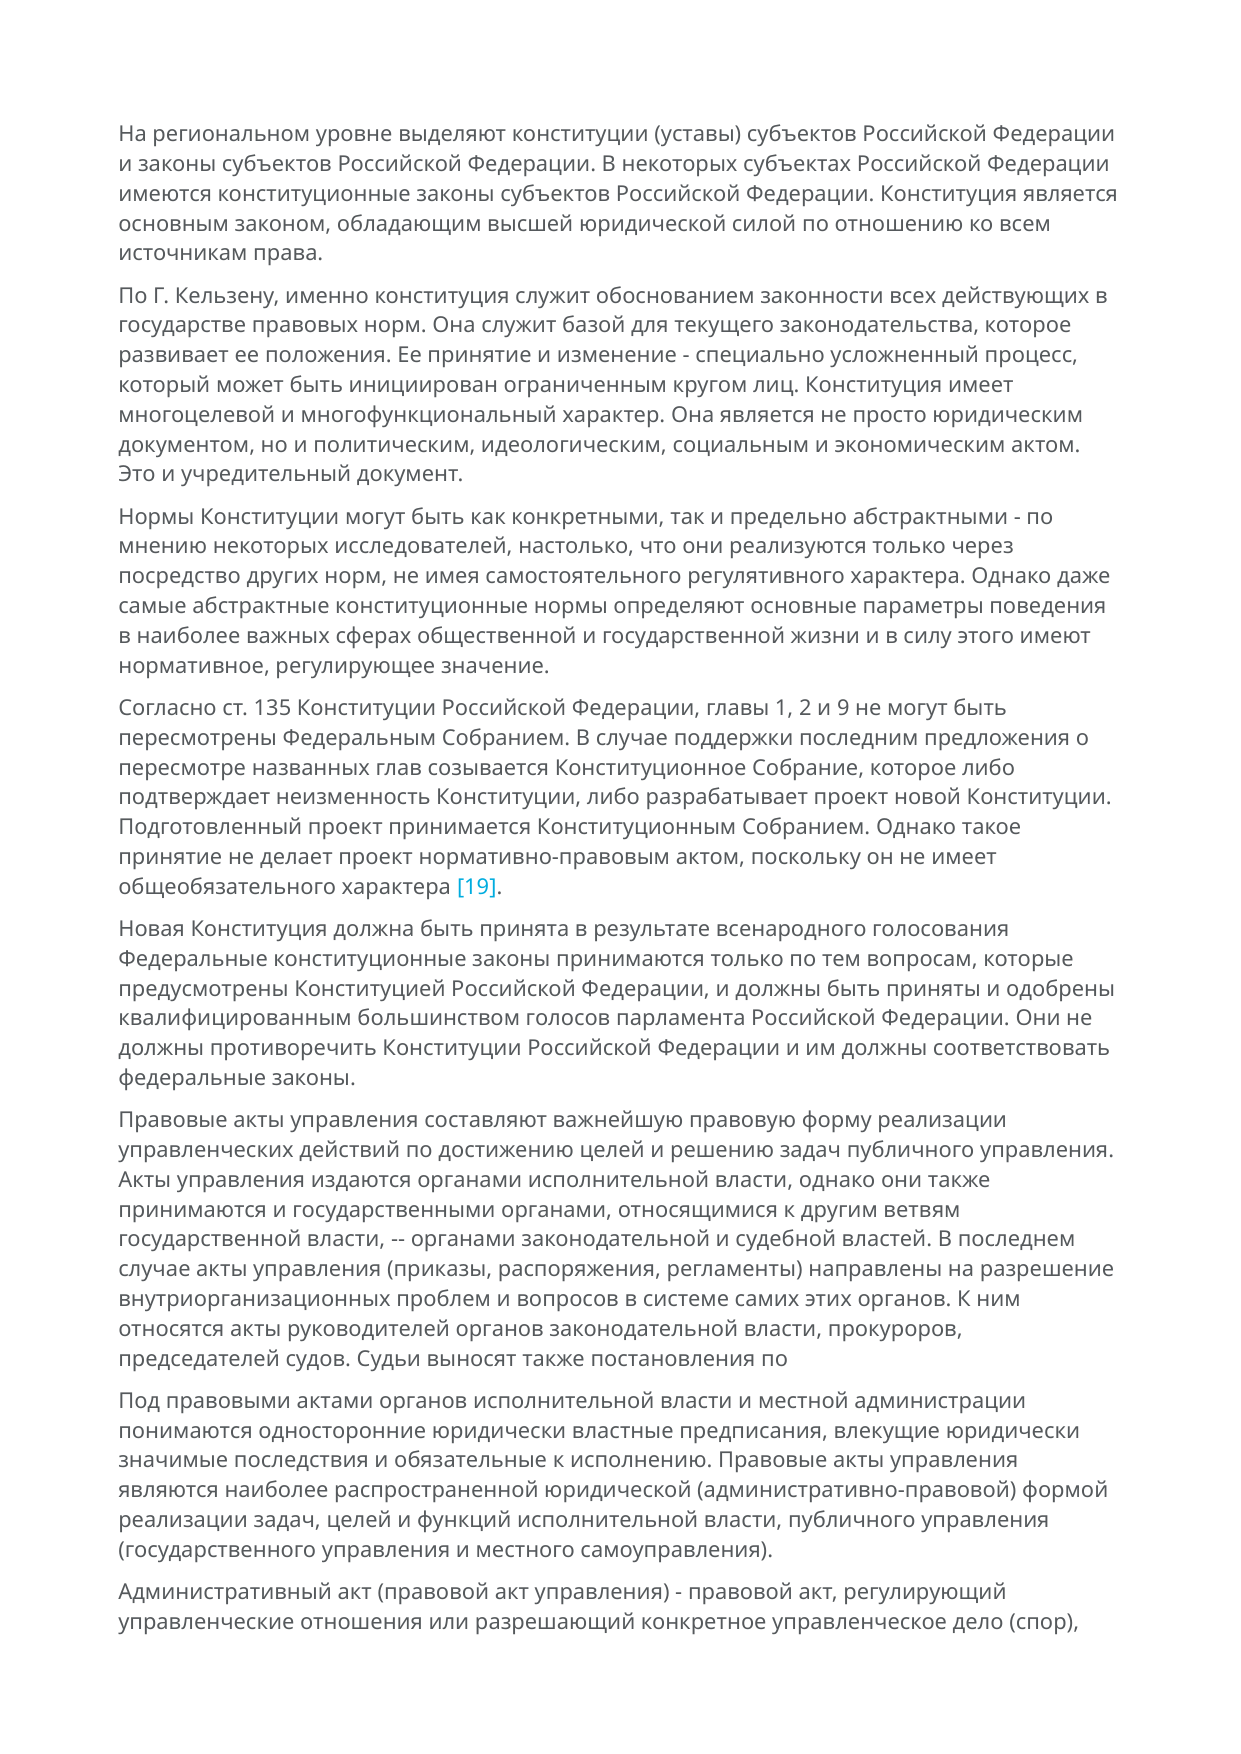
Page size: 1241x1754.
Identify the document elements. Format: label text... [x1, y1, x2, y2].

text Нормы Конституции могут быть как конкретными, так и предельно абстрактными - по мнению некоторых исследователей, настолько, что они реализуются только через посредство других норм, не имея самостоятельного регулятивного характера. Однако даже самые абстрактные конституционные нормы определяют основные параметры поведения в наиболее важных сферах общественной и государственной жизни и в силу этого имеют нормативное, регулирующее значение. [118, 501, 1122, 679]
text Административный акт (правовой акт управления) - правовой акт, регулирующий управленческие отношения или разрешающий конкретное управленческое дело (спор), [118, 1576, 1122, 1636]
text Новая Конституция должна быть принята в результате всенародного голосования Федеральные конституционные законы принимаются только по тем вопросам, которые предусмотрены Конституцией Российской Федерации, и должны быть приняты и одобрены квалифицированным большинством голосов парламента Российской Федерации. Они не должны противоречить Конституции Российской Федерации и им должны соответствовать федеральные законы. [118, 913, 1122, 1092]
text Правовые акты управления составляют важнейшую правовую форму реализации управленческих действий по достижению целей и решению задач публичного управления. Акты управления издаются органами исполнительной власти, однако они также принимаются и государственными органами, относящимися к другим ветвям государственной власти, -- органами законодательной и судебной властей. В последнем случае акты управления (приказы, распоряжения, регламенты) направлены на разрешение внутриорганизационных проблем и вопросов в системе самих этих органов. К ним относятся акты руководителей органов законодательной власти, прокуроров, председателей судов. Судьи выносят также постановления по [118, 1104, 1122, 1372]
text На региональном уровне выделяют конституции (уставы) субъектов Российской Федерации и законы субъектов Российской Федерации. В некоторых субъектах Российской Федерации имеются конституционные законы субъектов Российской Федерации. Конституция является основным законом, обладающим высшей юридической силой по отношению ко всем источникам права. [118, 118, 1122, 267]
text По Г. Кельзену, именно конституция служит обоснованием законности всех действующих в государстве правовых норм. Она служит базой для текущего законодательства, которое развивает ее положения. Ее принятие и изменение - специально усложненный процесс, который может быть инициирован ограниченным кругом лиц. Конституция имеет многоцелевой и многофункциональный характер. Она является не просто юридическим документом, но и политическим, идеологическим, социальным и экономическим актом. Это и учредительный документ. [118, 279, 1122, 488]
text Под правовыми актами органов исполнительной власти и местной администрации понимаются односторонние юридически властные предписания, влекущие юридически значимые последствия и обязательные к исполнению. Правовые акты управления являются наиболее распространенной юридической (административно-правовой) формой реализации задач, целей и функций исполнительной власти, публичного управления (государственного управления и местного самоуправления). [118, 1385, 1122, 1563]
text Согласно ст. 135 Конституции Российской Федерации, главы 1, 2 и 9 не могут быть пересмотрены Федеральным Собранием. В случае поддержки последним предложения о пересмотре названных глав созывается Конституционное Собрание, которое либо подтверждает неизменность Конституции, либо разрабатывает проект новой Конституции. Подготовленный проект принимается Конституционным Собранием. Однако такое принятие не делает проект нормативно-правовым актом, поскольку он не имеет общеобязательного характера [19]. [118, 692, 1122, 900]
